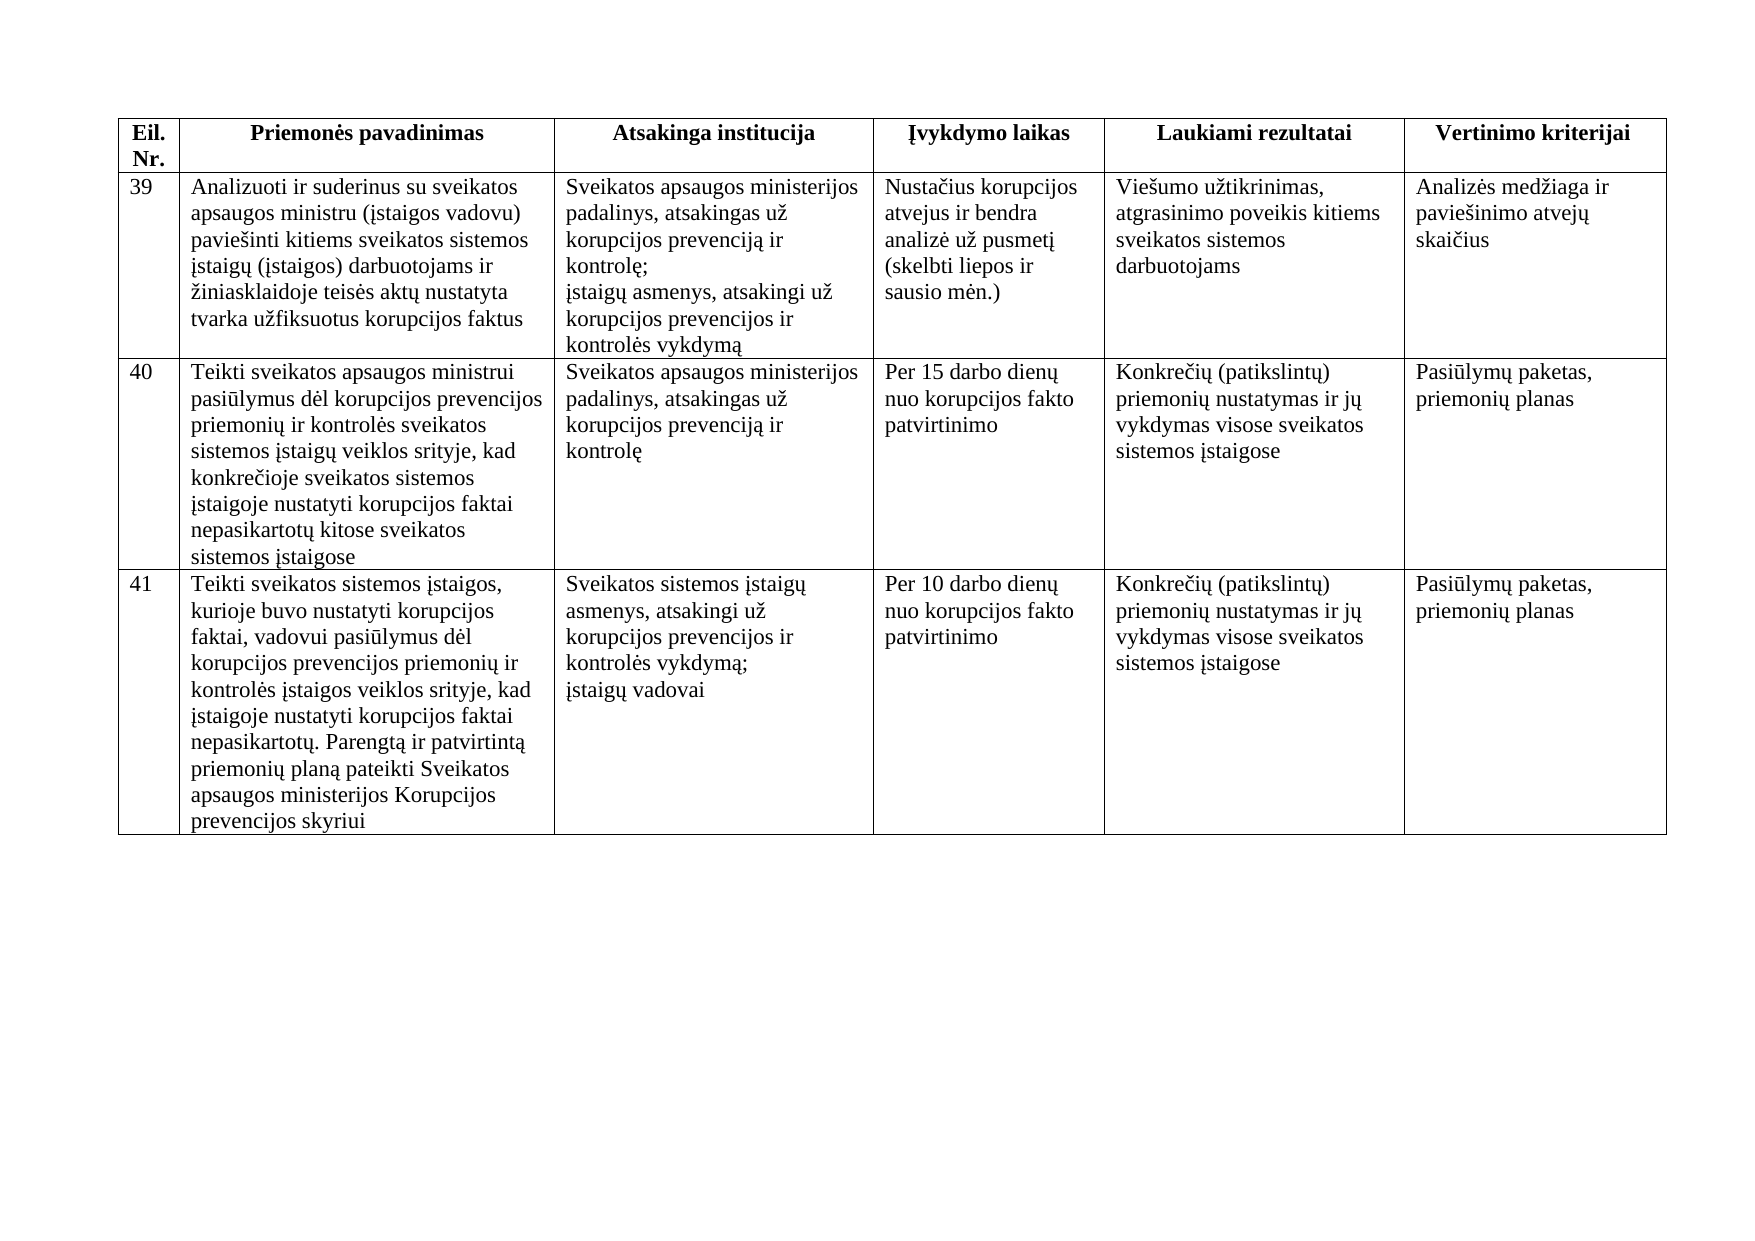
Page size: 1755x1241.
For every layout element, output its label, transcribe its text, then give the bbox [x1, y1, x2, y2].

table_header Įvykdymo laikas [874, 119, 1104, 172]
table_header Laukiami rezultatai [1105, 119, 1404, 172]
table_header Priemonės pavadinimas [180, 119, 554, 172]
table_header Vertinimo kriterijai [1405, 119, 1666, 172]
table_cell Pasiūlymų paketas, priemonių planas [1405, 359, 1666, 569]
table_cell Per 10 darbo dienų nuo korupcijos fakto patvirtinimo [874, 570, 1104, 834]
table_cell Konkrečių (patikslintų) priemonių nustatymas ir jų vykdymas visose sveikatos sistemos įstaigose [1105, 570, 1404, 834]
table_cell Viešumo užtikrinimas, atgrasinimo poveikis kitiems sveikatos sistemos darbuotojams [1105, 173, 1404, 357]
table_cell Teikti sveikatos apsaugos ministrui pasiūlymus dėl korupcijos prevencijos priemonių ir kontrolės sveikatos sistemos įstaigų veiklos srityje, kad konkrečioje sveikatos sistemos įstaigoje nustatyti korupcijos faktai nepasikartotų kitose sveikatos sistemos įstaigose [180, 359, 554, 569]
table_header Atsakinga institucija [555, 119, 873, 172]
table_cell Teikti sveikatos sistemos įstaigos, kurioje buvo nustatyti korupcijos faktai, vadovui pasiūlymus dėl korupcijos prevencijos priemonių ir kontrolės įstaigos veiklos srityje, kad įstaigoje nustatyti korupcijos faktai nepasikartotų. Parengtą ir patvirtintą priemonių planą pateikti Sveikatos apsaugos ministerijos Korupcijos prevencijos skyriui [180, 570, 554, 834]
table_cell Pasiūlymų paketas, priemonių planas [1405, 570, 1666, 834]
table_cell Per 15 darbo dienų nuo korupcijos fakto patvirtinimo [874, 359, 1104, 569]
table_cell Sveikatos sistemos įstaigų asmenys, atsakingi už korupcijos prevencijos ir kontrolės vykdymą; įstaigų vadovai [555, 570, 873, 834]
table_cell Sveikatos apsaugos ministerijos padalinys, atsakingas už korupcijos prevenciją ir kontrolę [555, 359, 873, 569]
table_cell 39 [119, 173, 179, 357]
table_header Eil. Nr. [119, 119, 179, 172]
table_cell 41 [119, 570, 179, 834]
table_cell Sveikatos apsaugos ministerijos padalinys, atsakingas už korupcijos prevenciją ir kontrolę; įstaigų asmenys, atsakingi už korupcijos prevencijos ir kontrolės vykdymą [555, 173, 873, 357]
table_cell 40 [119, 359, 179, 569]
table_cell Analizuoti ir suderinus su sveikatos apsaugos ministru (įstaigos vadovu) paviešinti kitiems sveikatos sistemos įstaigų (įstaigos) darbuotojams ir žiniasklaidoje teisės aktų nustatyta tvarka užfiksuotus korupcijos faktus [180, 173, 554, 357]
table_cell Nustačius korupcijos atvejus ir bendra analizė už pusmetį (skelbti liepos ir sausio mėn.) [874, 173, 1104, 357]
table_cell Konkrečių (patikslintų) priemonių nustatymas ir jų vykdymas visose sveikatos sistemos įstaigose [1105, 359, 1404, 569]
table_cell Analizės medžiaga ir paviešinimo atvejų skaičius [1405, 173, 1666, 357]
